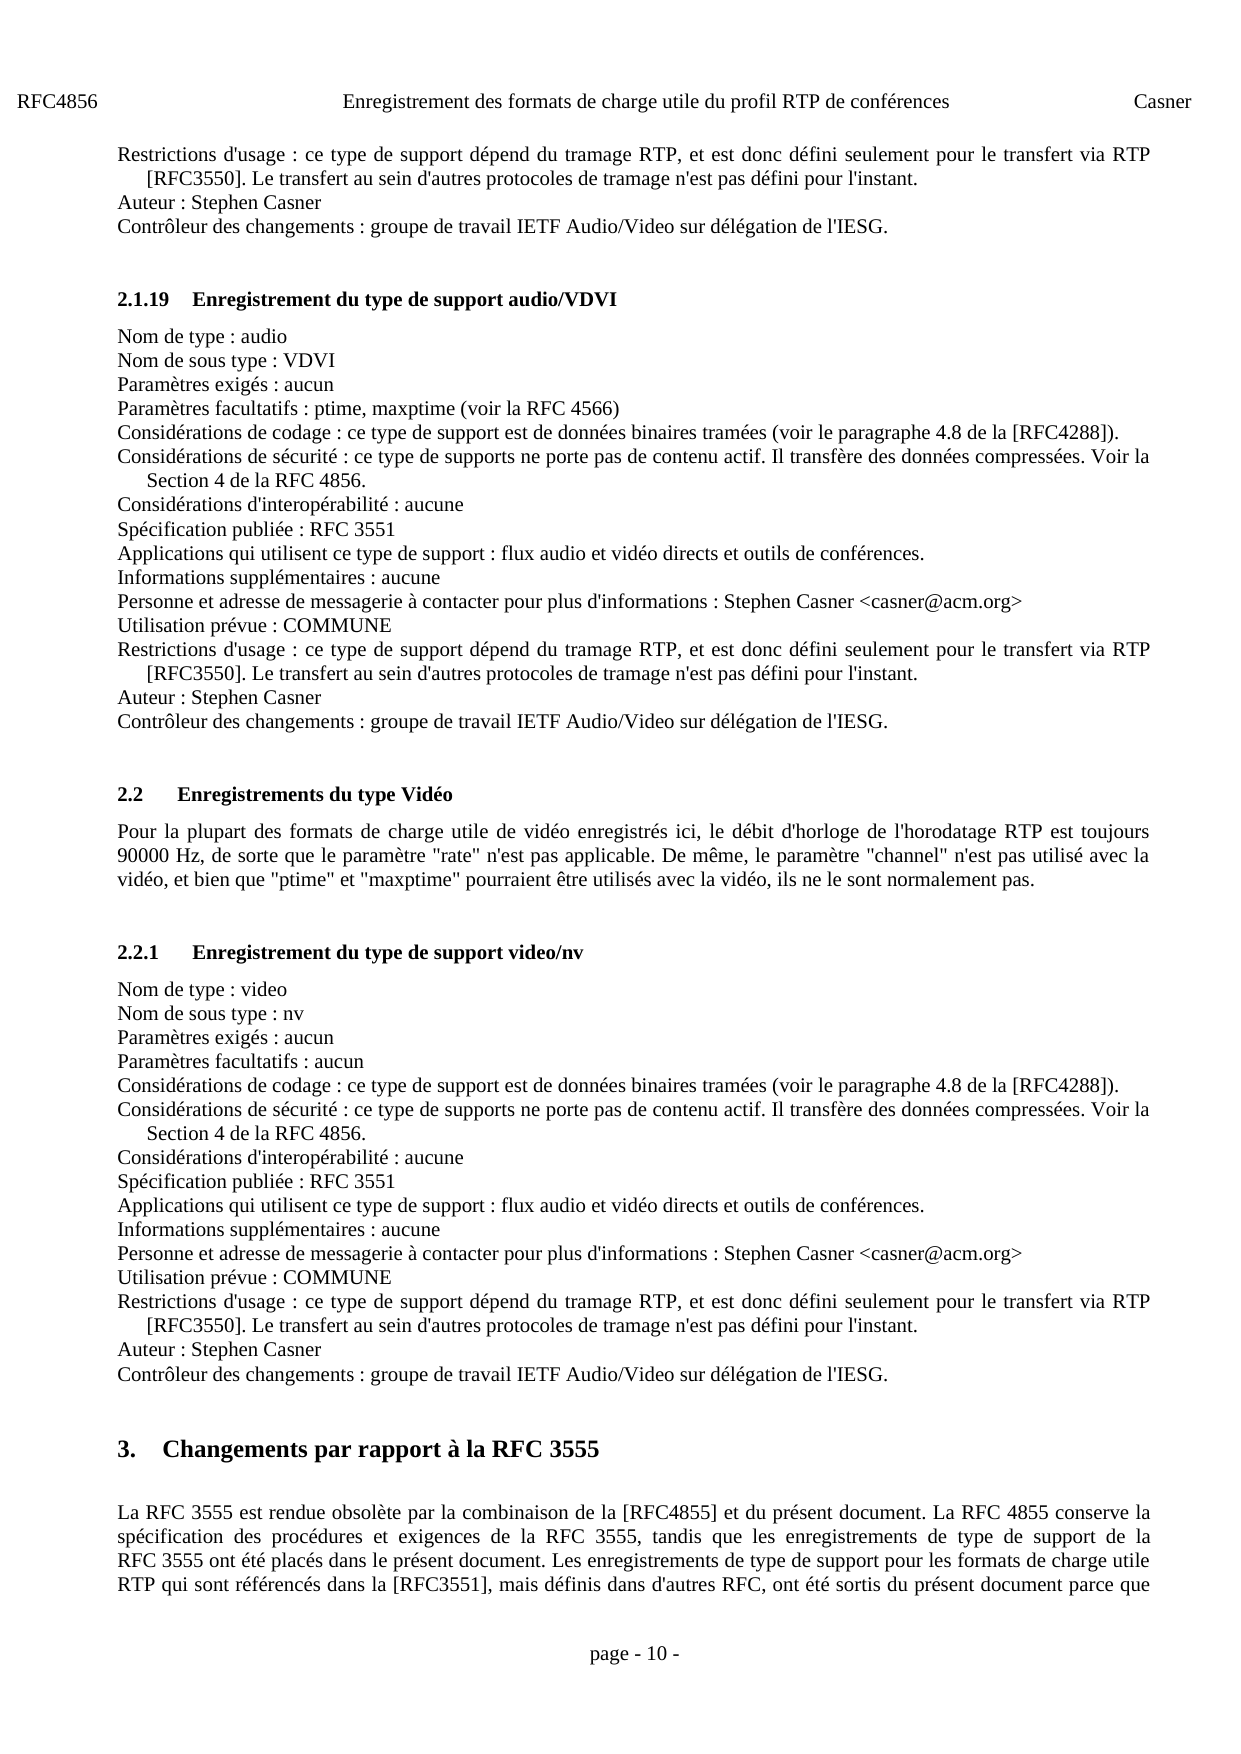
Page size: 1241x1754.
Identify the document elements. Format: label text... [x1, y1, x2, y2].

text Pour la plupart des formats de charge utile de vidéo enregistrés ici, le débit d'horloge de l'horodatage RTP est toujours 90000 Hz, de sorte que le paramètre "rate" n'est pas applicable. De même, le paramètre "channel" n'est pas utilisé avec la vidéo, et bien que "ptime" et "maxptime" pourraient être utilisés avec la vidéo, ils ne le sont normalement pas. [117, 819, 1152, 891]
text Paramètres facultatifs : aucun [117, 1049, 1152, 1073]
text Nom de sous type : VDVI [117, 348, 1152, 372]
text Informations supplémentaires : aucune [117, 564, 1152, 589]
text Spécification publiée : RFC 3551 [117, 516, 1152, 541]
text Paramètres facultatifs : ptime, maxptime (voir la RFC 4566) [117, 396, 1152, 420]
text Considérations de sécurité : ce type de supports ne porte pas de contenu actif. Il transfère des données compressées. Voir la Section 4 de la RFC 4856. [117, 1097, 1152, 1145]
text La RFC 3555 est rendue obsolète par la combinaison de la [RFC4855] et du présent document. La RFC 4855 conserve la spécification des procédures et exigences de la RFC 3555, tandis que les enregistrements de type de support de la RFC 3555 ont été placés dans le présent document. Les enregistrements de type de support pour les formats de charge utile RTP qui sont référencés dans la [RFC3551], mais définis dans d'autres RFC, ont été sortis du présent document parce que [117, 1500, 1152, 1596]
text Nom de type : audio [117, 324, 1152, 348]
text Contrôleur des changements : groupe de travail IETF Audio/Video sur délégation de l'IESG. [117, 214, 1152, 238]
text Considérations de codage : ce type de support est de données binaires tramées (voir le paragraphe 4.8 de la [RFC4288]). [117, 1073, 1152, 1097]
text Paramètres exigés : aucun [117, 372, 1152, 396]
text Paramètres exigés : aucun [117, 1024, 1152, 1049]
text Personne et adresse de messagerie à contacter pour plus d'informations : Stephen Casner <casner@acm.org> [117, 1241, 1152, 1265]
subtitle 2.1.19 Enregistrement du type de support audio/VDVI [117, 287, 1152, 311]
text Personne et adresse de messagerie à contacter pour plus d'informations : Stephen Casner <casner@acm.org> [117, 589, 1152, 613]
text Restrictions d'usage : ce type de support dépend du tramage RTP, et est donc défini seulement pour le transfert via RTP [RFC3550]. Le transfert au sein d'autres protocoles de tramage n'est pas défini pour l'instant. [117, 142, 1152, 190]
subtitle 2.2.1 Enregistrement du type de support video/nv [117, 940, 1152, 964]
text Utilisation prévue : COMMUNE [117, 1265, 1152, 1289]
text Contrôleur des changements : groupe de travail IETF Audio/Video sur délégation de l'IESG. [117, 1361, 1152, 1386]
text Considérations de codage : ce type de support est de données binaires tramées (voir le paragraphe 4.8 de la [RFC4288]). [117, 420, 1152, 444]
subtitle 3. Changements par rapport à la RFC 3555 [117, 1434, 1152, 1463]
text Applications qui utilisent ce type de support : flux audio et vidéo directs et outils de conférences. [117, 541, 1152, 564]
text Utilisation prévue : COMMUNE [117, 613, 1152, 637]
text Nom de sous type : nv [117, 1001, 1152, 1024]
text Contrôleur des changements : groupe de travail IETF Audio/Video sur délégation de l'IESG. [117, 709, 1152, 733]
text Restrictions d'usage : ce type de support dépend du tramage RTP, et est donc défini seulement pour le transfert via RTP [RFC3550]. Le transfert au sein d'autres protocoles de tramage n'est pas défini pour l'instant. [117, 1289, 1152, 1337]
text Restrictions d'usage : ce type de support dépend du tramage RTP, et est donc défini seulement pour le transfert via RTP [RFC3550]. Le transfert au sein d'autres protocoles de tramage n'est pas défini pour l'instant. [117, 637, 1152, 685]
text Nom de type : video [117, 976, 1152, 1001]
text Applications qui utilisent ce type de support : flux audio et vidéo directs et outils de conférences. [117, 1193, 1152, 1217]
text Auteur : Stephen Casner [117, 1337, 1152, 1361]
text Considérations de sécurité : ce type de supports ne porte pas de contenu actif. Il transfère des données compressées. Voir la Section 4 de la RFC 4856. [117, 444, 1152, 492]
text Auteur : Stephen Casner [117, 685, 1152, 709]
text Considérations d'interopérabilité : aucune [117, 492, 1152, 516]
text Auteur : Stephen Casner [117, 190, 1152, 214]
text Spécification publiée : RFC 3551 [117, 1169, 1152, 1193]
text Informations supplémentaires : aucune [117, 1217, 1152, 1241]
subtitle 2.2 Enregistrements du type Vidéo [117, 782, 1152, 806]
text Considérations d'interopérabilité : aucune [117, 1145, 1152, 1169]
